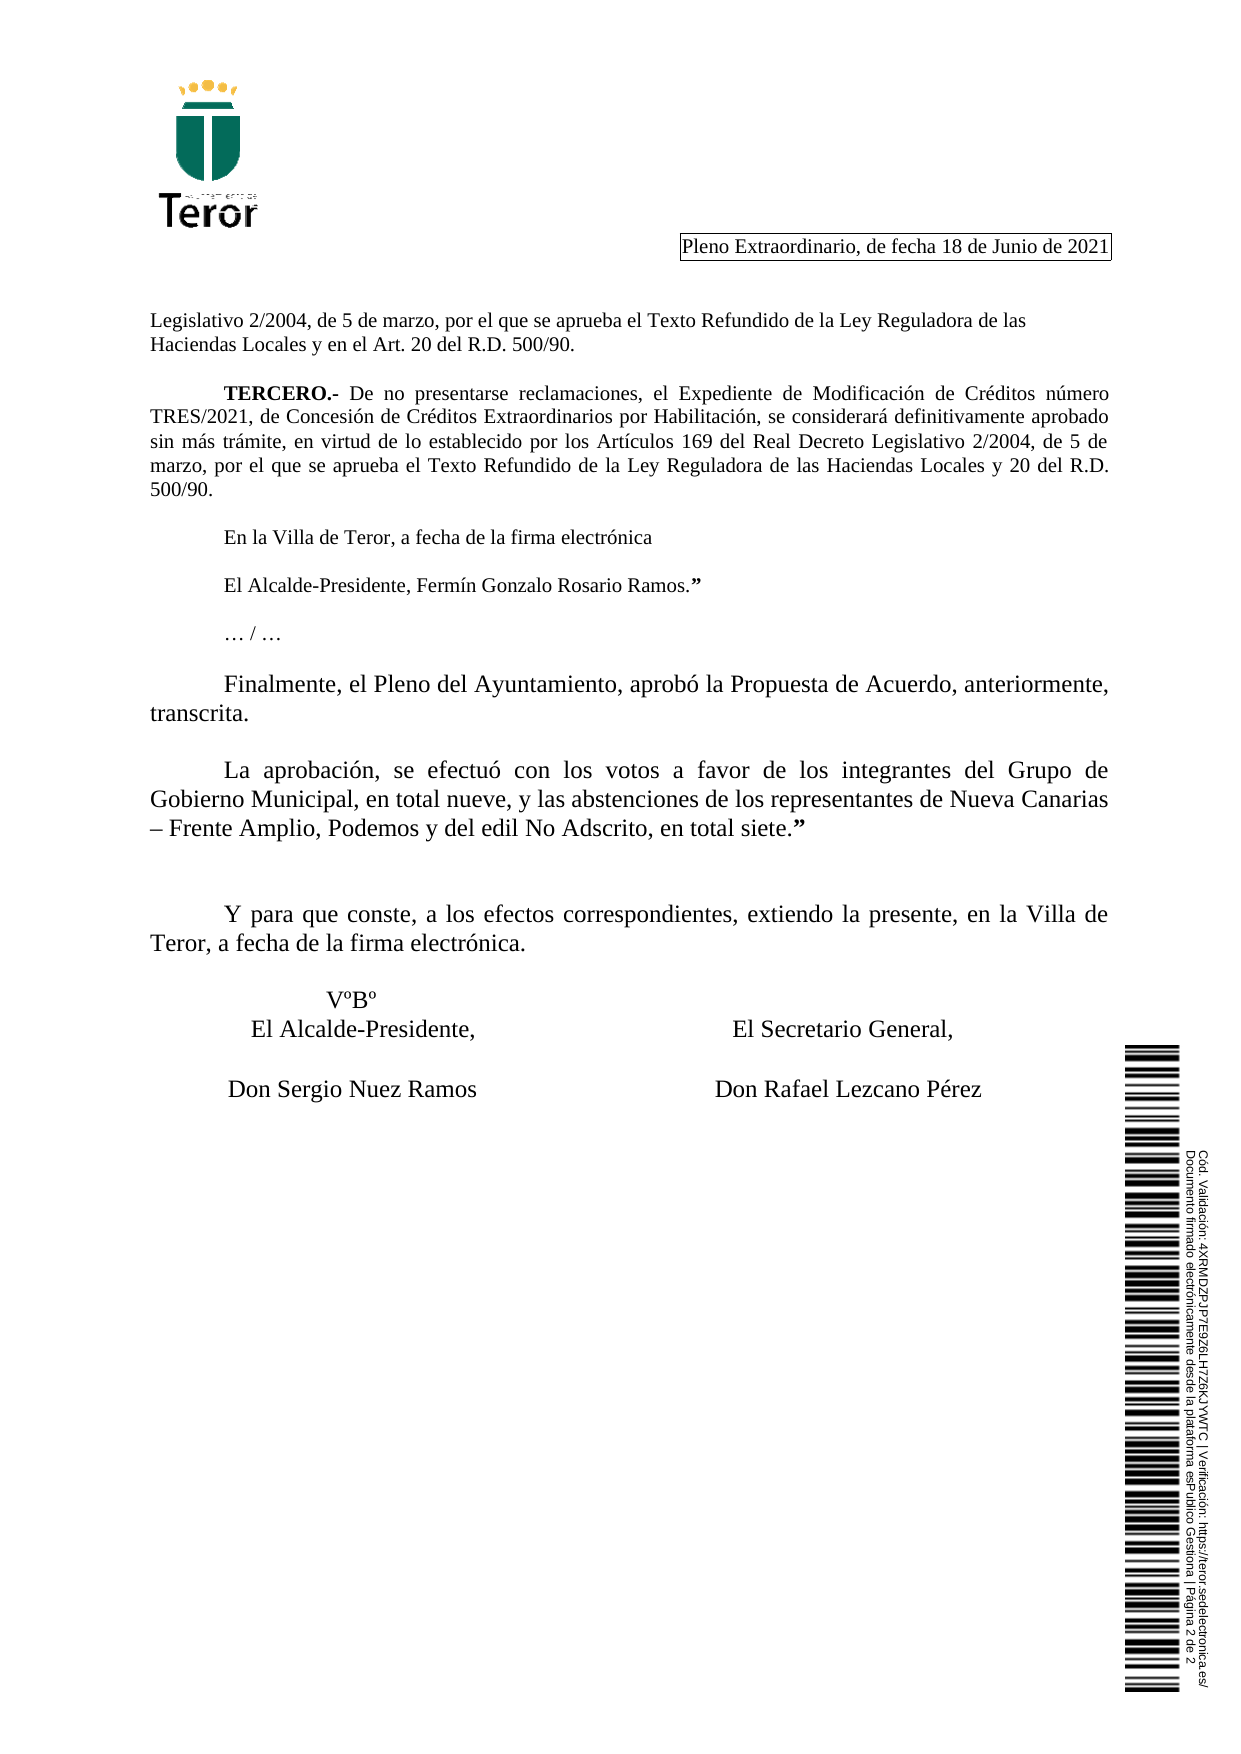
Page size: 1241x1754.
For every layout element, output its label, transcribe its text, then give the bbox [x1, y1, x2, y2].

picture [178, 80, 237, 109]
text … / … [224, 621, 1194, 645]
text Cód. Validación: 4XRMDZPJP7E9Z6LH7Z6KJYWTC | Verificación: https://teror.sedelectronica.es/ Documento firmado electrónicamente desde la plataforma esPublico Gestiona | Página 2 de 2 [1185, 1151, 1210, 1692]
text TERCERO.- De no presentarse reclamaciones, el Expediente de Modificación de Créditos número TRES/2021, de Concesión de Créditos Extraordinarios por Habilitación, se considerará definitivamente aprobado sin más trámite, en virtud de lo establecido por los Artículos 169 del Real Decreto Legislativo 2/2004, de 5 de marzo, por el que se aprueba el Texto Refundido de la Ley Reguladora de las Haciendas Locales y 20 del R.D. 500/90. [150, 380, 1110, 501]
picture [1125, 1045, 1184, 1692]
text La aprobación, se efectuó con los votos a favor de los integrantes del Grupo de Gobierno Municipal, en total nueve, y las abstenciones de los representantes de Nueva Canarias [150, 755, 1110, 813]
subtitle Finalmente, el Pleno del Ayuntamiento, aprobó la Propuesta de Acuerdo, anteriormente, transcrita. [150, 669, 1110, 727]
picture [176, 116, 204, 181]
text VºBº [326, 985, 1194, 1014]
text En la Villa de Teror, a fecha de la firma electrónica [224, 525, 1194, 549]
picture [158, 193, 258, 228]
text El Alcalde-Presidente, Fermín Gonzalo Rosario Ramos.” [224, 573, 1194, 597]
picture [212, 116, 240, 181]
subtitle El Alcalde-Presidente, El Secretario General, Don Sergio Nuez Ramos Don Rafael Lezcano Pérez [228, 1014, 982, 1103]
text Legislativo 2/2004, de 5 de marzo, por el que se aprueba el Texto Refundido de la Ley Reguladora de las Haciendas Locales y en el Art. 20 del R.D. 500/90. [150, 308, 1112, 356]
text Y para que conste, a los efectos correspondientes, extiendo la presente, en la Villa de Teror, a fecha de la firma electrónica. [150, 899, 1110, 957]
text – Frente Amplio, Podemos y del edil No Adscrito, en total siete.” [150, 813, 1194, 842]
